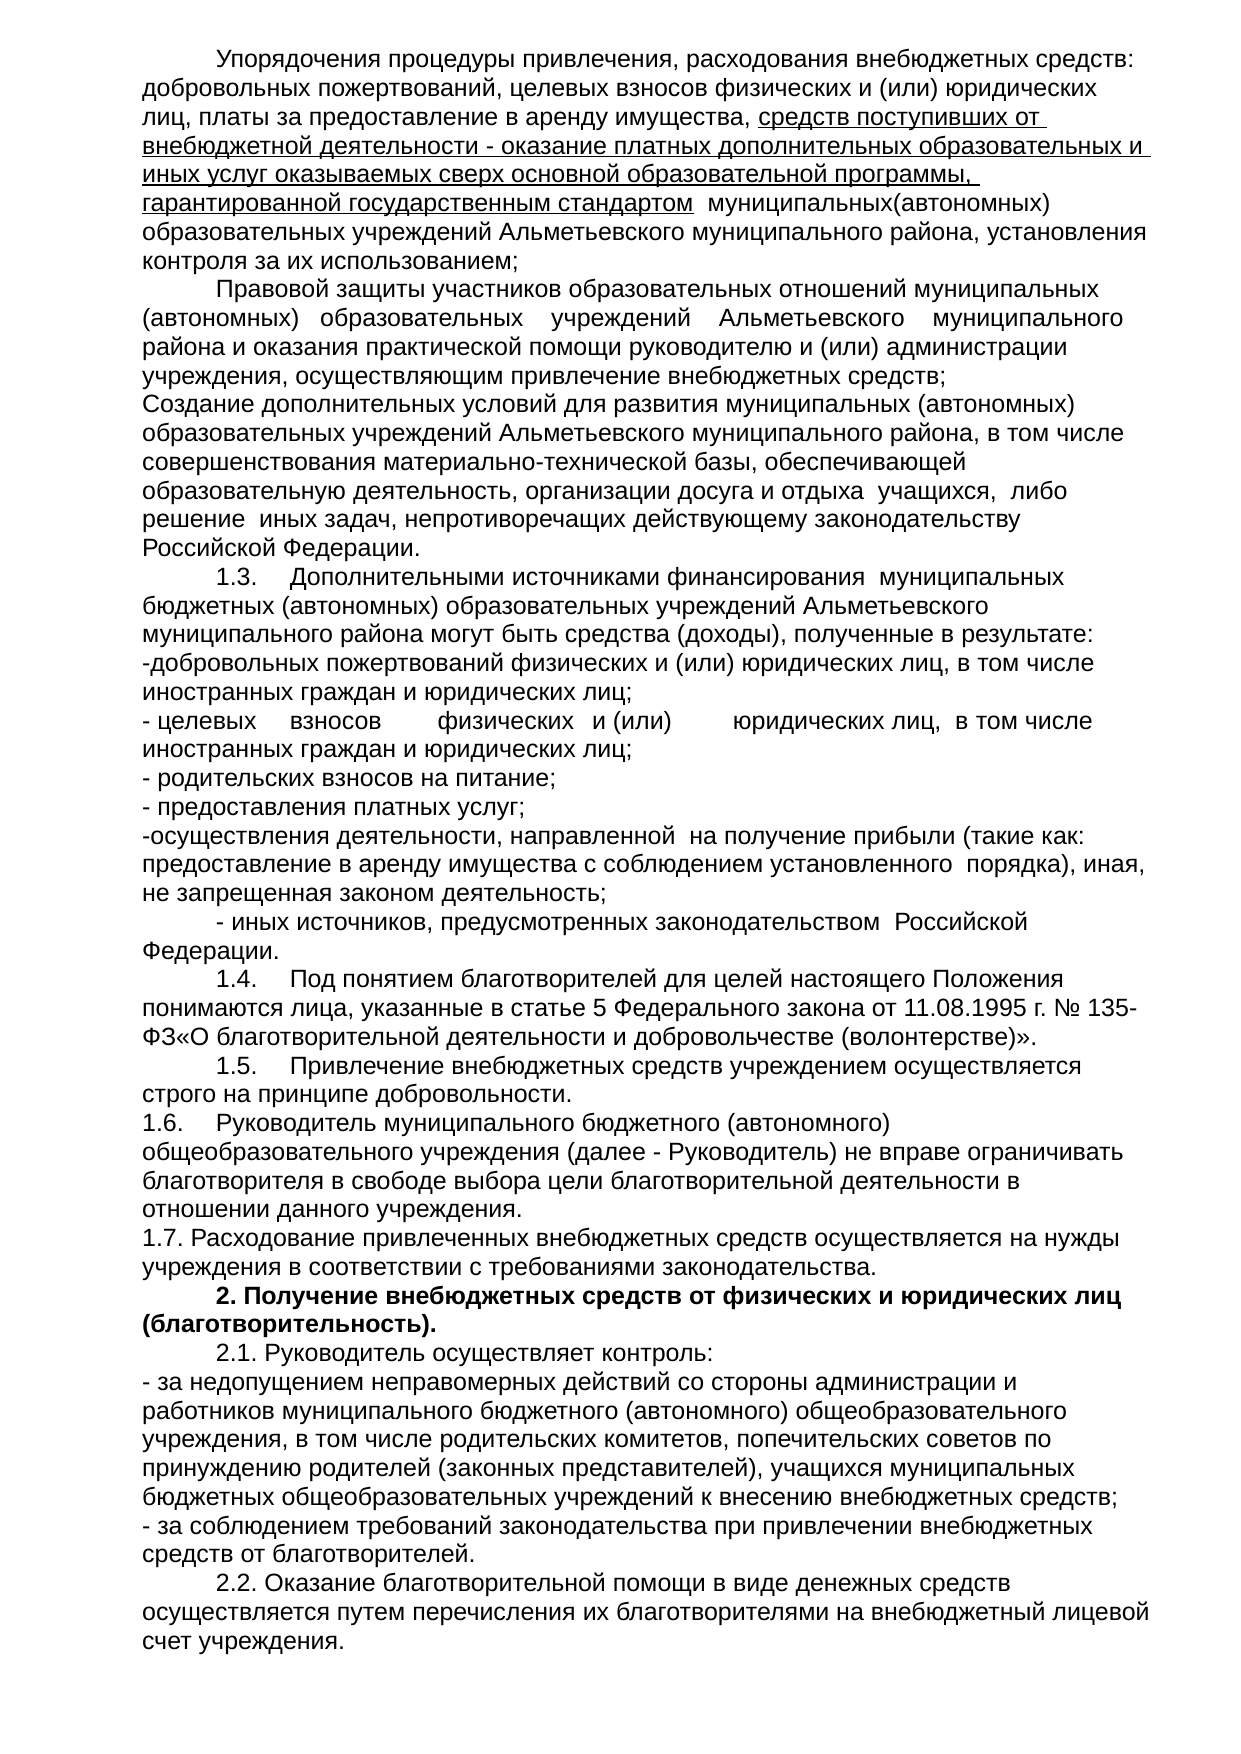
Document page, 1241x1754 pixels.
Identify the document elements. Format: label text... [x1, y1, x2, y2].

text 2. Получение внебюджетных средств от физических и юридических лиц (благотворительность). [142, 1281, 1152, 1338]
text - целевых взносов физических и (или) юридических лиц, в том числе иностранных граждан и юридических лиц; [142, 706, 1152, 763]
text 1.7. Расходование привлеченных внебюджетных средств осуществляется на нужды учреждения в соответствии с требованиями законодательства. [142, 1223, 1152, 1281]
text - предоставления платных услуг; [142, 792, 1152, 821]
text Создание дополнительных условий для развития муниципальных (автономных) образовательных учреждений Альметьевского муниципального района, в том числе совершенствования материально-технической базы, обеспечивающей образовательную деятельность, организации досуга и отдыха учащихся, либо решение иных задач, непротиворечащих действующему законодательству Российской Федерации. [142, 389, 1152, 562]
text 2.1. Руководитель осуществляет контроль: [142, 1338, 1152, 1367]
text 1.6. Руководитель муниципального бюджетного (автономного) общеобразовательного учреждения (далее - Руководитель) не вправе ограничивать благотворителя в свободе выбора цели благотворительной деятельности в отношении данного учреждения. [142, 1108, 1152, 1223]
text -добровольных пожертвований физических и (или) юридических лиц, в том числе иностранных граждан и юридических лиц; [142, 648, 1152, 706]
text Упорядочения процедуры привлечения, расходования внебюджетных средств: добровольных пожертвований, целевых взносов физических и (или) юридических лиц, платы за предоставление в аренду имущества, средств поступивших от внебюджетной деятельности - оказание платных дополнительных образовательных и иных услуг оказываемых сверх основной образовательной программы, гарантированной государственным стандартом муниципальных(автономных) образовательных учреждений Альметьевского муниципального района, установления контроля за их использованием; [142, 44, 1152, 274]
text -осуществления деятельности, направленной на получение прибыли (такие как: предоставление в аренду имущества с соблюдением установленного порядка), иная, не запрещенная законом деятельность; [142, 821, 1152, 907]
text 1.3. Дополнительными источниками финансирования муниципальных бюджетных (автономных) образовательных учреждений Альметьевского муниципального района могут быть средства (доходы), полученные в результате: [142, 562, 1152, 648]
text Правовой защиты участников образовательных отношений муниципальных (автономных) образовательных учреждений Альметьевского муниципального района и оказания практической помощи руководителю и (или) администрации учреждения, осуществляющим привлечение внебюджетных средств; [142, 274, 1152, 389]
text - иных источников, предусмотренных законодательством Российской Федерации. [142, 907, 1152, 964]
text 1.4. Под понятием благотворителей для целей настоящего Положения понимаются лица, указанные в статье 5 Федерального закона от 11.08.1995 г. № 135-ФЗ«О благотворительной деятельности и добровольчестве (волонтерстве)». [142, 964, 1152, 1051]
text - родительских взносов на питание; [142, 763, 1152, 792]
text 2.2. Оказание благотворительной помощи в виде денежных средств осуществляется путем перечисления их благотворителями на внебюджетный лицевой счет учреждения. [142, 1568, 1152, 1654]
text 1.5. Привлечение внебюджетных средств учреждением осуществляется строго на принципе добровольности. [142, 1051, 1152, 1108]
text - за недопущением неправомерных действий со стороны администрации и работников муниципального бюджетного (автономного) общеобразовательного учреждения, в том числе родительских комитетов, попечительских советов по принуждению родителей (законных представителей), учащихся муниципальных бюджетных общеобразовательных учреждений к внесению внебюджетных средств; [142, 1367, 1152, 1511]
text - за соблюдением требований законодательства при привлечении внебюджетных средств от благотворителей. [142, 1511, 1152, 1568]
